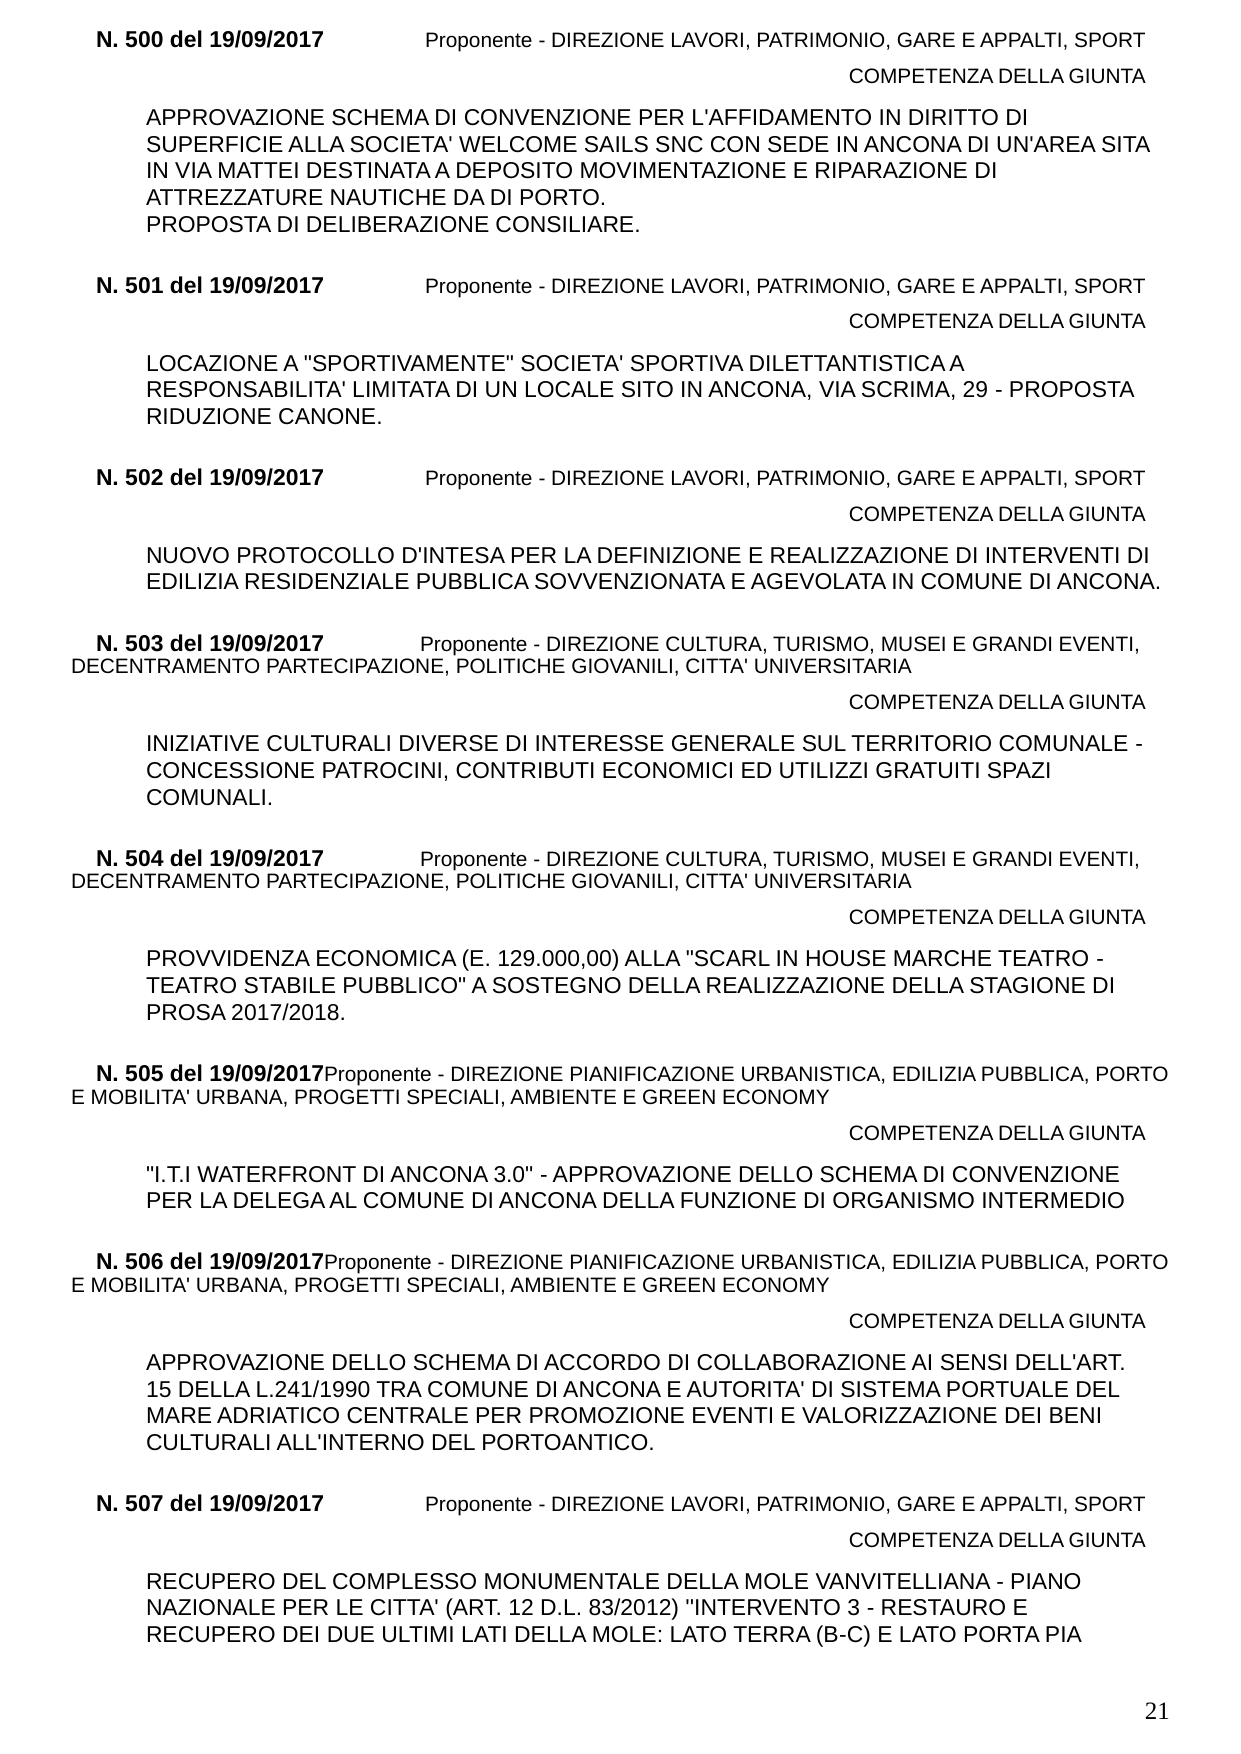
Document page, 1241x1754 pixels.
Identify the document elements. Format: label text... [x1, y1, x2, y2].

text TEATRO STABILE PUBBLICO" A SOSTEGNO DELLA REALIZZAZIONE DELLA STAGIONE DI [71, 972, 1169, 999]
text COMPETENZA DELLA GIUNTA [71, 504, 1169, 525]
text INIZIATIVE CULTURALI DIVERSE DI INTERESSE GENERALE SUL TERRITORIO COMUNALE ‑ [71, 731, 1169, 757]
text 15 DELLA L.241/1990 TRA COMUNE DI ANCONA E AUTORITA' DI SISTEMA PORTUALE DEL [71, 1376, 1169, 1402]
text COMPETENZA DELLA GIUNTA [71, 1531, 1169, 1551]
text COMPETENZA DELLA GIUNTA [71, 1123, 1169, 1144]
text PROPOSTA DI DELIBERAZIONE CONSILIARE. [71, 211, 1169, 237]
text SUPERFICIE ALLA SOCIETA' WELCOME SAILS SNC CON SEDE IN ANCONA DI UN'AREA SITA [71, 131, 1169, 158]
text COMPETENZA DELLA GIUNTA [71, 312, 1169, 333]
text N. 507 del 19/09/2017 Proponente ‑ DIREZIONE LAVORI, PATRIMONIO, GARE E APPALTI, SPORT [71, 1493, 1169, 1516]
text NUOVO PROTOCOLLO D'INTESA PER LA DEFINIZIONE E REALIZZAZIONE DI INTERVENTI DI [71, 542, 1169, 568]
text RIDUZIONE CANONE. [71, 403, 1169, 429]
text COMUNALI. [71, 784, 1169, 810]
text RECUPERO DEI DUE ULTIMI LATI DELLA MOLE: LATO TERRA (B‑C) E LATO PORTA PIA [71, 1621, 1169, 1648]
text COMPETENZA DELLA GIUNTA [71, 908, 1169, 929]
text N. 505 del 19/09/2017 Proponente ‑ DIREZIONE PIANIFICAZIONE URBANISTICA, EDILIZIA PUBBLICA, PORTO E MOBILITA' URBANA, PROGETTI SPECIALI, AMBIENTE E GREEN ECONOMY [71, 1063, 1169, 1109]
text COMPETENZA DELLA GIUNTA [71, 1312, 1169, 1333]
text MARE ADRIATICO CENTRALE PER PROMOZIONE EVENTI E VALORIZZAZIONE DEI BENI [71, 1402, 1169, 1429]
text NAZIONALE PER LE CITTA' (ART. 12 D.L. 83/2012) ''INTERVENTO 3 ‑ RESTAURO E [71, 1594, 1169, 1621]
text RECUPERO DEL COMPLESSO MONUMENTALE DELLA MOLE VANVITELLIANA ‑ PIANO [71, 1568, 1169, 1594]
text IN VIA MATTEI DESTINATA A DEPOSITO MOVIMENTAZIONE E RIPARAZIONE DI [71, 158, 1169, 184]
text "I.T.I WATERFRONT DI ANCONA 3.0" ‑ APPROVAZIONE DELLO SCHEMA DI CONVENZIONE [71, 1161, 1169, 1187]
text N. 501 del 19/09/2017 Proponente ‑ DIREZIONE LAVORI, PATRIMONIO, GARE E APPALTI, SPORT [71, 275, 1169, 298]
text PROVVIDENZA ECONOMICA (E. 129.000,00) ALLA "SCARL IN HOUSE MARCHE TEATRO ‑ [71, 946, 1169, 972]
text COMPETENZA DELLA GIUNTA [71, 693, 1169, 714]
text N. 500 del 19/09/2017 Proponente ‑ DIREZIONE LAVORI, PATRIMONIO, GARE E APPALTI, SPORT [71, 29, 1169, 52]
text PROSA 2017/2018. [71, 999, 1169, 1025]
text N. 502 del 19/09/2017 Proponente ‑ DIREZIONE LAVORI, PATRIMONIO, GARE E APPALTI, SPORT [71, 467, 1169, 490]
text N. 503 del 19/09/2017 Proponente ‑ DIREZIONE CULTURA, TURISMO, MUSEI E GRANDI EVENTI, DECENTRAMENTO PARTECIPAZIONE, POLITICHE GIOVANILI, CITTA' UNIVERSITARIA [71, 633, 1169, 678]
text PER LA DELEGA AL COMUNE DI ANCONA DELLA FUNZIONE DI ORGANISMO INTERMEDIO [71, 1187, 1169, 1214]
text ATTREZZATURE NAUTICHE DA DI PORTO. [71, 184, 1169, 211]
text CONCESSIONE PATROCINI, CONTRIBUTI ECONOMICI ED UTILIZZI GRATUITI SPAZI [71, 757, 1169, 784]
text EDILIZIA RESIDENZIALE PUBBLICA SOVVENZIONATA E AGEVOLATA IN COMUNE DI ANCONA. [71, 568, 1169, 595]
text LOCAZIONE A "SPORTIVAMENTE" SOCIETA' SPORTIVA DILETTANTISTICA A [71, 350, 1169, 376]
text CULTURALI ALL'INTERNO DEL PORTOANTICO. [71, 1429, 1169, 1456]
text RESPONSABILITA' LIMITATA DI UN LOCALE SITO IN ANCONA, VIA SCRIMA, 29 ‑ PROPOSTA [71, 376, 1169, 403]
text APPROVAZIONE DELLO SCHEMA DI ACCORDO DI COLLABORAZIONE AI SENSI DELL'ART. [71, 1349, 1169, 1376]
text N. 504 del 19/09/2017 Proponente ‑ DIREZIONE CULTURA, TURISMO, MUSEI E GRANDI EVENTI, DECENTRAMENTO PARTECIPAZIONE, POLITICHE GIOVANILI, CITTA' UNIVERSITARIA [71, 848, 1169, 893]
text COMPETENZA DELLA GIUNTA [71, 67, 1169, 88]
text APPROVAZIONE SCHEMA DI CONVENZIONE PER L'AFFIDAMENTO IN DIRITTO DI [71, 104, 1169, 131]
text N. 506 del 19/09/2017 Proponente ‑ DIREZIONE PIANIFICAZIONE URBANISTICA, EDILIZIA PUBBLICA, PORTO E MOBILITA' URBANA, PROGETTI SPECIALI, AMBIENTE E GREEN ECONOMY [71, 1251, 1169, 1297]
